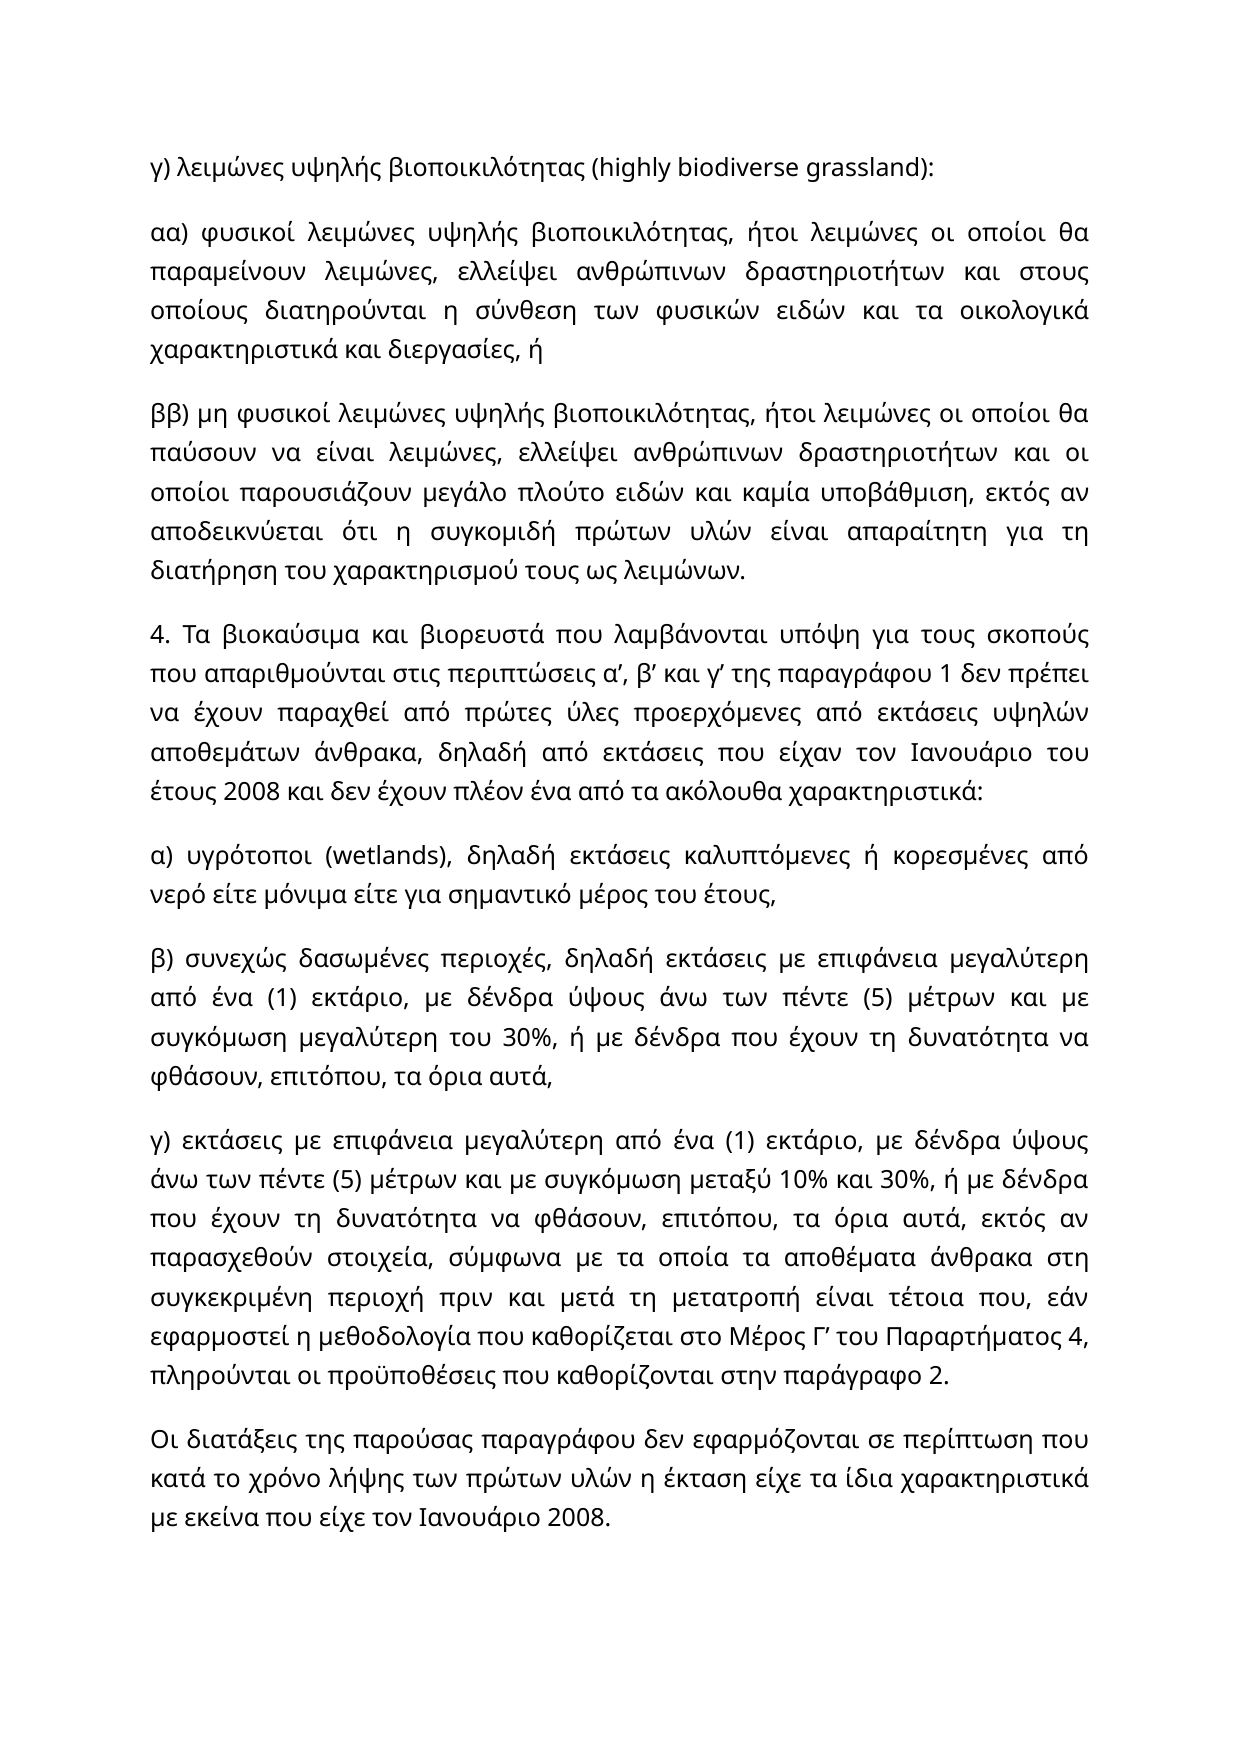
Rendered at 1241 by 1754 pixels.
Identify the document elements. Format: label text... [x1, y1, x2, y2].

text γ) λειμώνες υψηλής βιοποικιλότητας (highly biodiverse grassland): [150, 150, 1090, 184]
text 4. Τα βιοκαύσιμα και βιορευστά που λαμβάνονται υπόψη για τους σκοπούς που απαριθμούνται στις περιπτώσεις α’, β’ και γ’ της παραγράφου 1 δεν πρέπει να έχουν παραχθεί από πρώτες ύλες προερχόμενες από εκτάσεις υψηλών αποθεμάτων άνθρακα, δηλαδή από εκτάσεις που είχαν τον Ιανουάριο του έτους 2008 και δεν έχουν πλέον ένα από τα ακόλουθα χαρακτηριστικά: [150, 617, 1090, 807]
text α) υγρότοποι (wetlands), δηλαδή εκτάσεις καλυπτόμενες ή κορεσμένες από νερό είτε μόνιμα είτε για σημαντικό μέρος του έτους, [150, 837, 1090, 911]
text ββ) μη φυσικοί λειμώνες υψηλής βιοποικιλότητας, ήτοι λειμώνες οι οποίοι θα παύσουν να είναι λειμώνες, ελλείψει ανθρώπινων δραστηριοτήτων και οι οποίοι παρουσιάζουν μεγάλο πλούτο ειδών και καμία υποβάθμιση, εκτός αν αποδεικνύεται ότι η συγκομιδή πρώτων υλών είναι απαραίτητη για τη διατήρηση του χαρακτηρισμού τους ως λειμώνων. [150, 396, 1090, 587]
text γ) εκτάσεις με επιφάνεια μεγαλύτερη από ένα (1) εκτάριο, με δένδρα ύψους άνω των πέντε (5) μέτρων και με συγκόμωση μεταξύ 10% και 30%, ή με δένδρα που έχουν τη δυνατότητα να φθάσουν, επιτόπου, τα όρια αυτά, εκτός αν παρασχεθούν στοιχεία, σύμφωνα με τα οποία τα αποθέματα άνθρακα στη συγκεκριμένη περιοχή πριν και μετά τη μετατροπή είναι τέτοια που, εάν εφαρμοστεί η μεθοδολογία που καθορίζεται στο Μέρος Γ’ του Παραρτήματος 4, πληρούνται οι προϋποθέσεις που καθορίζονται στην παράγραφο 2. [150, 1122, 1090, 1392]
text β) συνεχώς δασωμένες περιοχές, δηλαδή εκτάσεις με επιφάνεια μεγαλύτερη από ένα (1) εκτάριο, με δένδρα ύψους άνω των πέντε (5) μέτρων και με συγκόμωση μεγαλύτερη του 30%, ή με δένδρα που έχουν τη δυνατότητα να φθάσουν, επιτόπου, τα όρια αυτά, [150, 941, 1090, 1092]
text αα) φυσικοί λειμώνες υψηλής βιοποικιλότητας, ήτοι λειμώνες οι οποίοι θα παραμείνουν λειμώνες, ελλείψει ανθρώπινων δραστηριοτήτων και στους οποίους διατηρούνται η σύνθεση των φυσικών ειδών και τα οικολογικά χαρακτηριστικά και διεργασίες, ή [150, 214, 1090, 366]
text Οι διατάξεις της παρούσας παραγράφου δεν εφαρμόζονται σε περίπτωση που κατά το χρόνο λήψης των πρώτων υλών η έκταση είχε τα ίδια χαρακτηριστικά με εκείνα που είχε τον Ιανουάριο 2008. [150, 1422, 1090, 1534]
